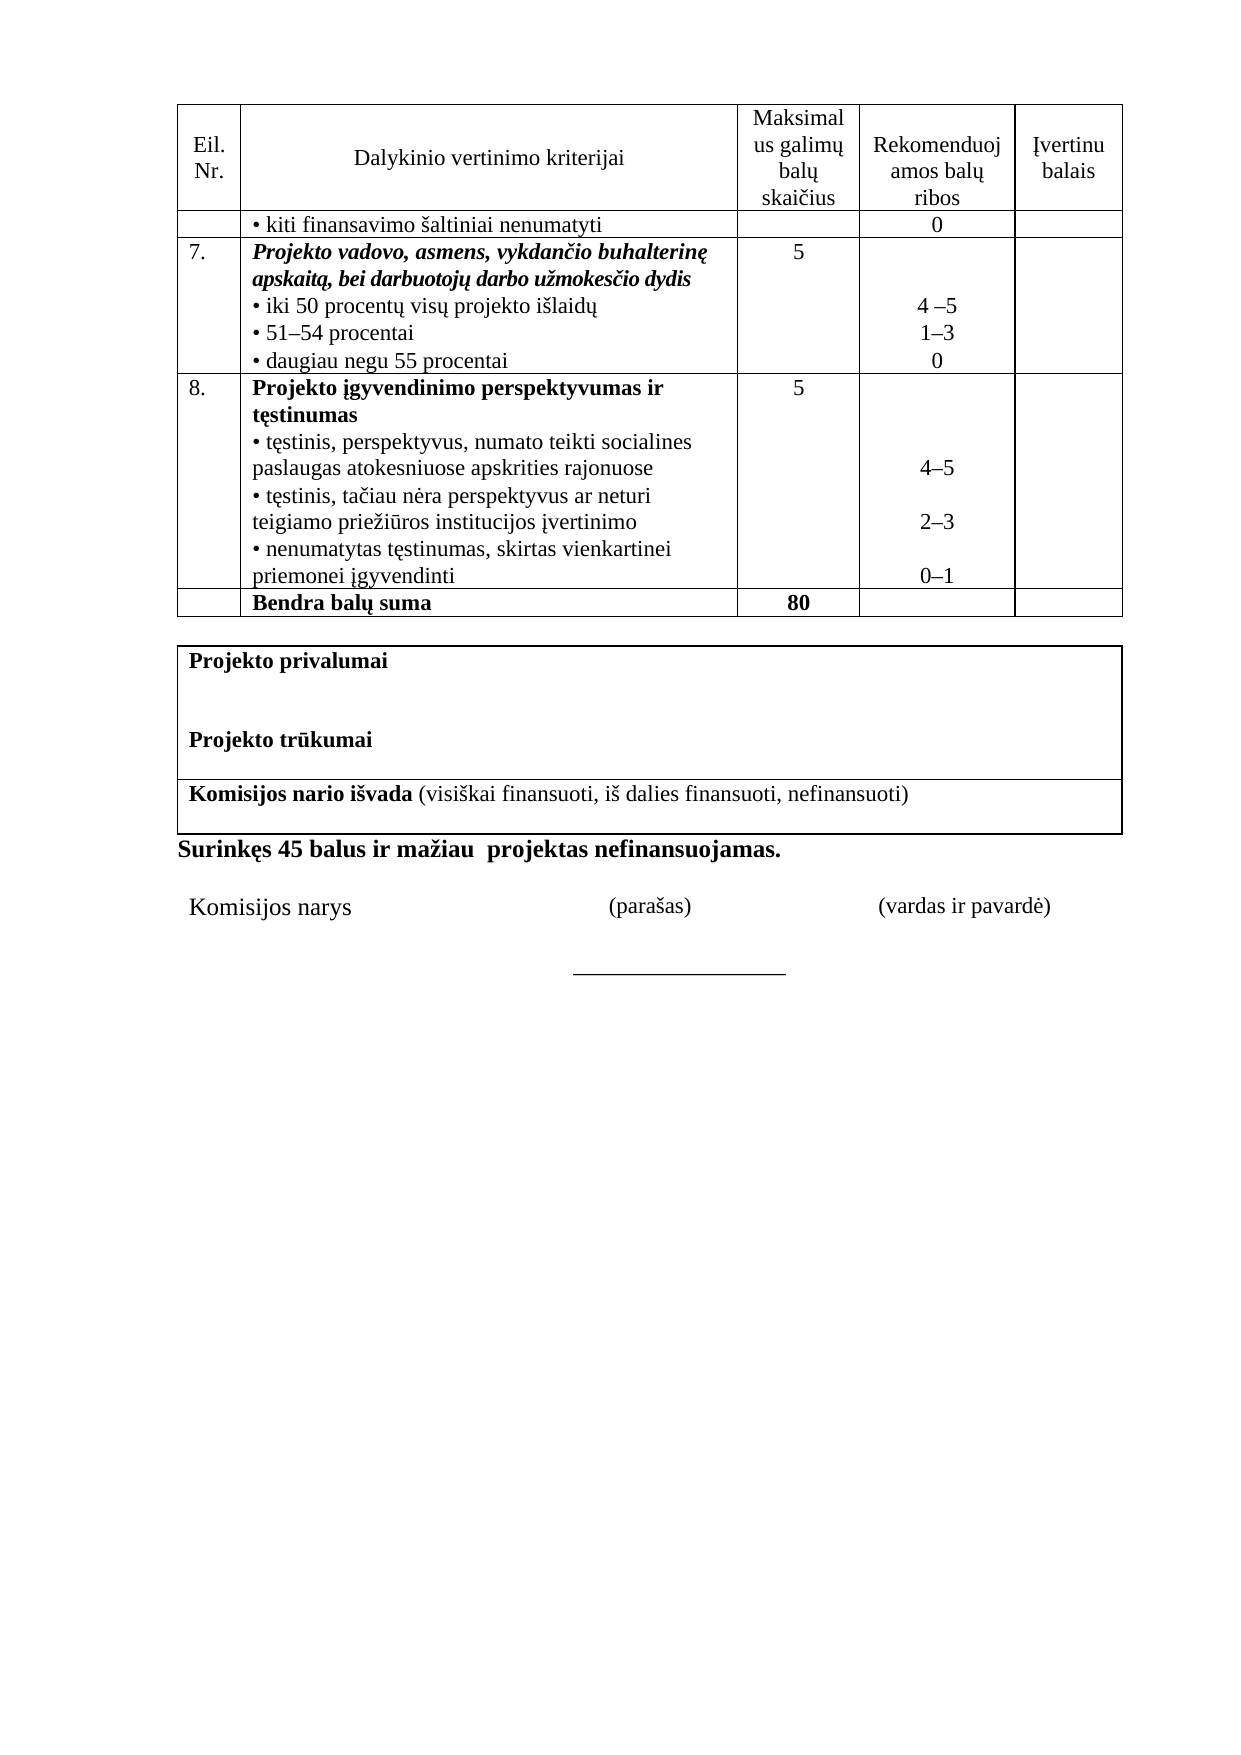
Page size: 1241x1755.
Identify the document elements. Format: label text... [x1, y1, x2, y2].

table_cell [1016, 238, 1122, 291]
table_cell 2–3 [860, 481, 1014, 534]
table_cell Bendra balų suma [241, 589, 737, 616]
table_cell [738, 346, 859, 373]
table_cell [1016, 319, 1122, 346]
table_cell 5 [738, 238, 859, 291]
table_header (parašas) [493, 892, 807, 921]
table_cell [738, 319, 859, 346]
table_cell Projekto įgyvendinimo perspektyvumas ir tęstinumas [241, 374, 737, 427]
table_cell • kiti finansavimo šaltiniai nenumatyti [241, 211, 737, 237]
table_cell 0 [860, 346, 1014, 373]
table_cell • 51–54 procentai [241, 319, 737, 346]
text Surinkęs 45 balus ir mažiau projektas nefinansuojamas. [177, 834, 1181, 863]
table_cell [1016, 346, 1122, 373]
table_cell [1016, 535, 1122, 588]
table_cell [1016, 374, 1122, 427]
text _________________ [177, 949, 1181, 978]
table_cell • iki 50 procentų visų projekto išlaidų [241, 291, 737, 318]
table_cell [1016, 211, 1122, 237]
table_cell [178, 211, 240, 237]
table_cell [1016, 589, 1122, 616]
table_cell [1016, 481, 1122, 534]
table_header Maksimalus galimų balų skaičius [738, 105, 859, 210]
table_cell 5 [738, 374, 859, 427]
table_cell 80 [738, 589, 859, 616]
table_cell • tęstinis, tačiau nėra perspektyvus ar neturi teigiamo priežiūros institucijos įvertinimo [241, 481, 737, 534]
table_cell 7. [178, 238, 240, 373]
table_cell • tęstinis, perspektyvus, numato teikti socialines paslaugas atokesniuose apskrities rajonuose [241, 427, 737, 481]
table_cell Projekto vadovo, asmens, vykdančio buhalterinę apskaitą, bei darbuotojų darbo užmokesčio dydis [241, 238, 737, 291]
table_cell [860, 238, 1014, 291]
table_header (vardas ir pavardė) [808, 892, 1122, 921]
table_cell [738, 481, 859, 534]
table_header Eil. Nr. [178, 105, 240, 210]
table_cell [738, 291, 859, 318]
table_cell • daugiau negu 55 procentai [241, 346, 737, 373]
table_header Dalykinio vertinimo kriterijai [241, 105, 737, 210]
table_cell Komisijos nario išvada (visiškai finansuoti, iš dalies finansuoti, nefinansuoti) [178, 780, 1121, 833]
table_cell 1–3 [860, 319, 1014, 346]
table_cell [860, 589, 1014, 616]
table_header Projekto privalumai Projekto trūkumai [178, 647, 1121, 779]
table_cell 4–5 [860, 427, 1014, 481]
table_cell 0 [860, 211, 1014, 237]
table_cell 0–1 [860, 535, 1014, 588]
table_cell [178, 589, 240, 616]
table_cell 4 –5 [860, 291, 1014, 318]
table_cell [1016, 427, 1122, 481]
table_header Rekomenduojamos balų ribos [860, 105, 1014, 210]
table_header Įvertinu balais [1016, 105, 1122, 210]
table_cell • nenumatytas tęstinumas, skirtas vienkartinei priemonei įgyvendinti [241, 535, 737, 588]
table_header Komisijos narys [177, 892, 493, 921]
table_cell 8. [178, 374, 240, 588]
table_cell [860, 374, 1014, 427]
table_cell [738, 535, 859, 588]
table_cell [1016, 291, 1122, 318]
table_cell [738, 427, 859, 481]
table_cell [738, 211, 859, 237]
